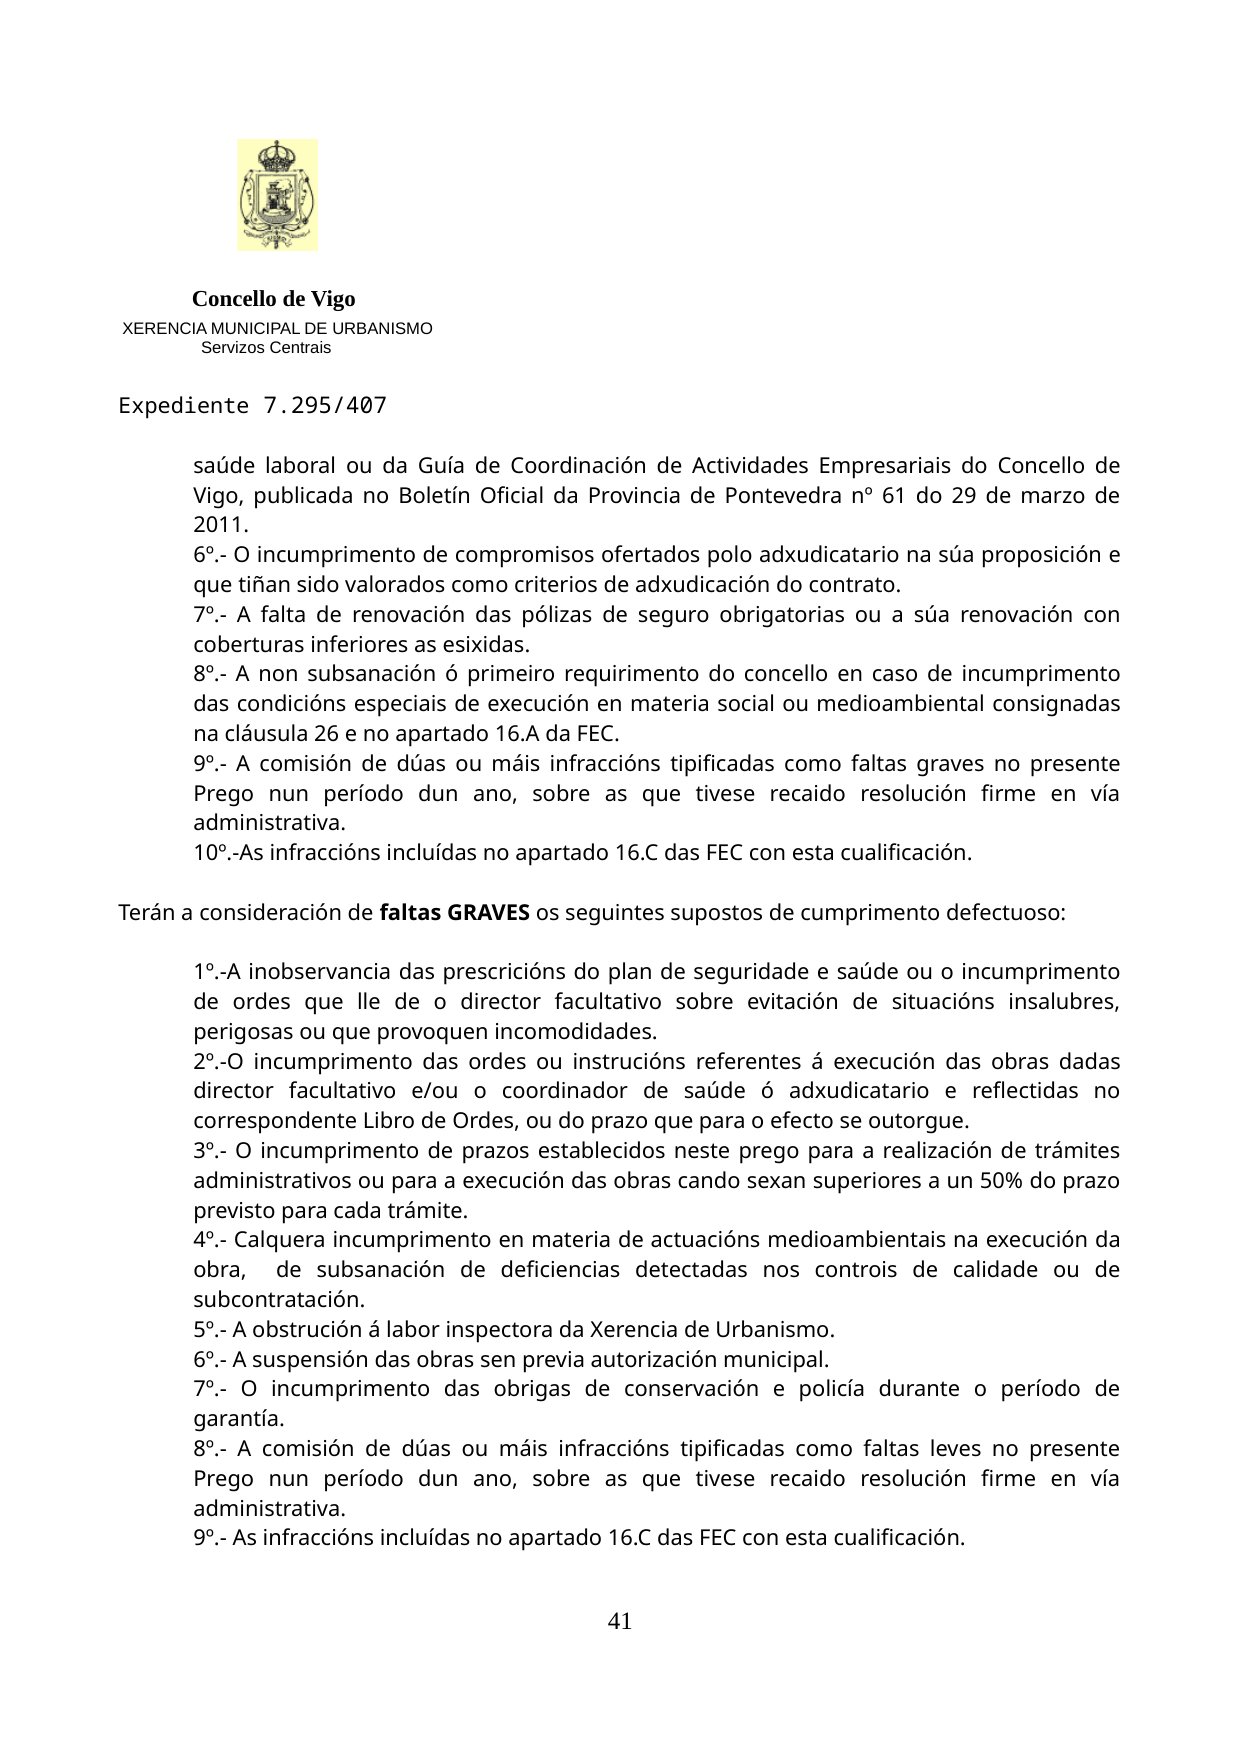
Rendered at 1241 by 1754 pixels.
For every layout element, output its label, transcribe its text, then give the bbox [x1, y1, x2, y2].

text 9º.- A comisión de dúas ou máis infraccións tipificadas como faltas graves no presente Prego nun período dun ano, sobre as que tivese recaido resolución firme en vía administrativa. [193, 748, 1122, 837]
text 8º.- A comisión de dúas ou máis infraccións tipificadas como faltas leves no presente Prego nun período dun ano, sobre as que tivese recaido resolución firme en vía administrativa. [193, 1433, 1122, 1522]
text 6º.- O incumprimento de compromisos ofertados polo adxudicatario na súa proposición e que tiñan sido valorados como criterios de adxudicación do contrato. [193, 539, 1122, 599]
text 7º.- A falta de renovación das pólizas de seguro obrigatorias ou a súa renovación con coberturas inferiores as esixidas. [193, 599, 1122, 658]
text 8º.- A non subsanación ó primeiro requirimento do concello en caso de incumprimento das condicións especiais de execución en materia social ou medioambiental consignadas na cláusula 26 e no apartado 16.A da FEC. [193, 658, 1122, 748]
text 9º.- As infraccións incluídas no apartado 16.C das FEC con esta cualificación. [193, 1522, 1122, 1552]
text 5º.- A obstrución á labor inspectora da Xerencia de Urbanismo. [193, 1314, 1122, 1343]
text 2º.-O incumprimento das ordes ou instrucións referentes á execución das obras dadas director facultativo e/ou o coordinador de saúde ó adxudicatario e reflectidas no correspondente Libro de Ordes, ou do prazo que para o efecto se outorgue. [193, 1046, 1122, 1135]
text 6º.- A suspensión das obras sen previa autorización municipal. [193, 1343, 1122, 1373]
text 1º.-A inobservancia das prescricións do plan de seguridade e saúde ou o incumprimento de ordes que lle de o director facultativo sobre evitación de situacións insalubres, perigosas ou que provoquen incomodidades. [193, 956, 1122, 1046]
text saúde laboral ou da Guía de Coordinación de Actividades Empresariais do Concello de Vigo, publicada no Boletín Oficial da Provincia de Pontevedra nº 61 do 29 de marzo de 2011. [193, 450, 1122, 539]
text 7º.- O incumprimento das obrigas de conservación e policía durante o período de garantía. [193, 1373, 1122, 1433]
text Terán a consideración de faltas GRAVES os seguintes supostos de cumprimento defectuoso: [118, 897, 1122, 926]
text 4º.- Calquera incumprimento en materia de actuacións medioambientais na execución da obra, de subsanación de deficiencias detectadas nos controis de calidade ou de subcontratación. [193, 1224, 1122, 1314]
text 10º.-As infraccións incluídas no apartado 16.C das FEC con esta cualificación. [193, 837, 1122, 867]
text 3º.- O incumprimento de prazos establecidos neste prego para a realización de trámites administrativos ou para a execución das obras cando sexan superiores a un 50% do prazo previsto para cada trámite. [193, 1135, 1122, 1224]
